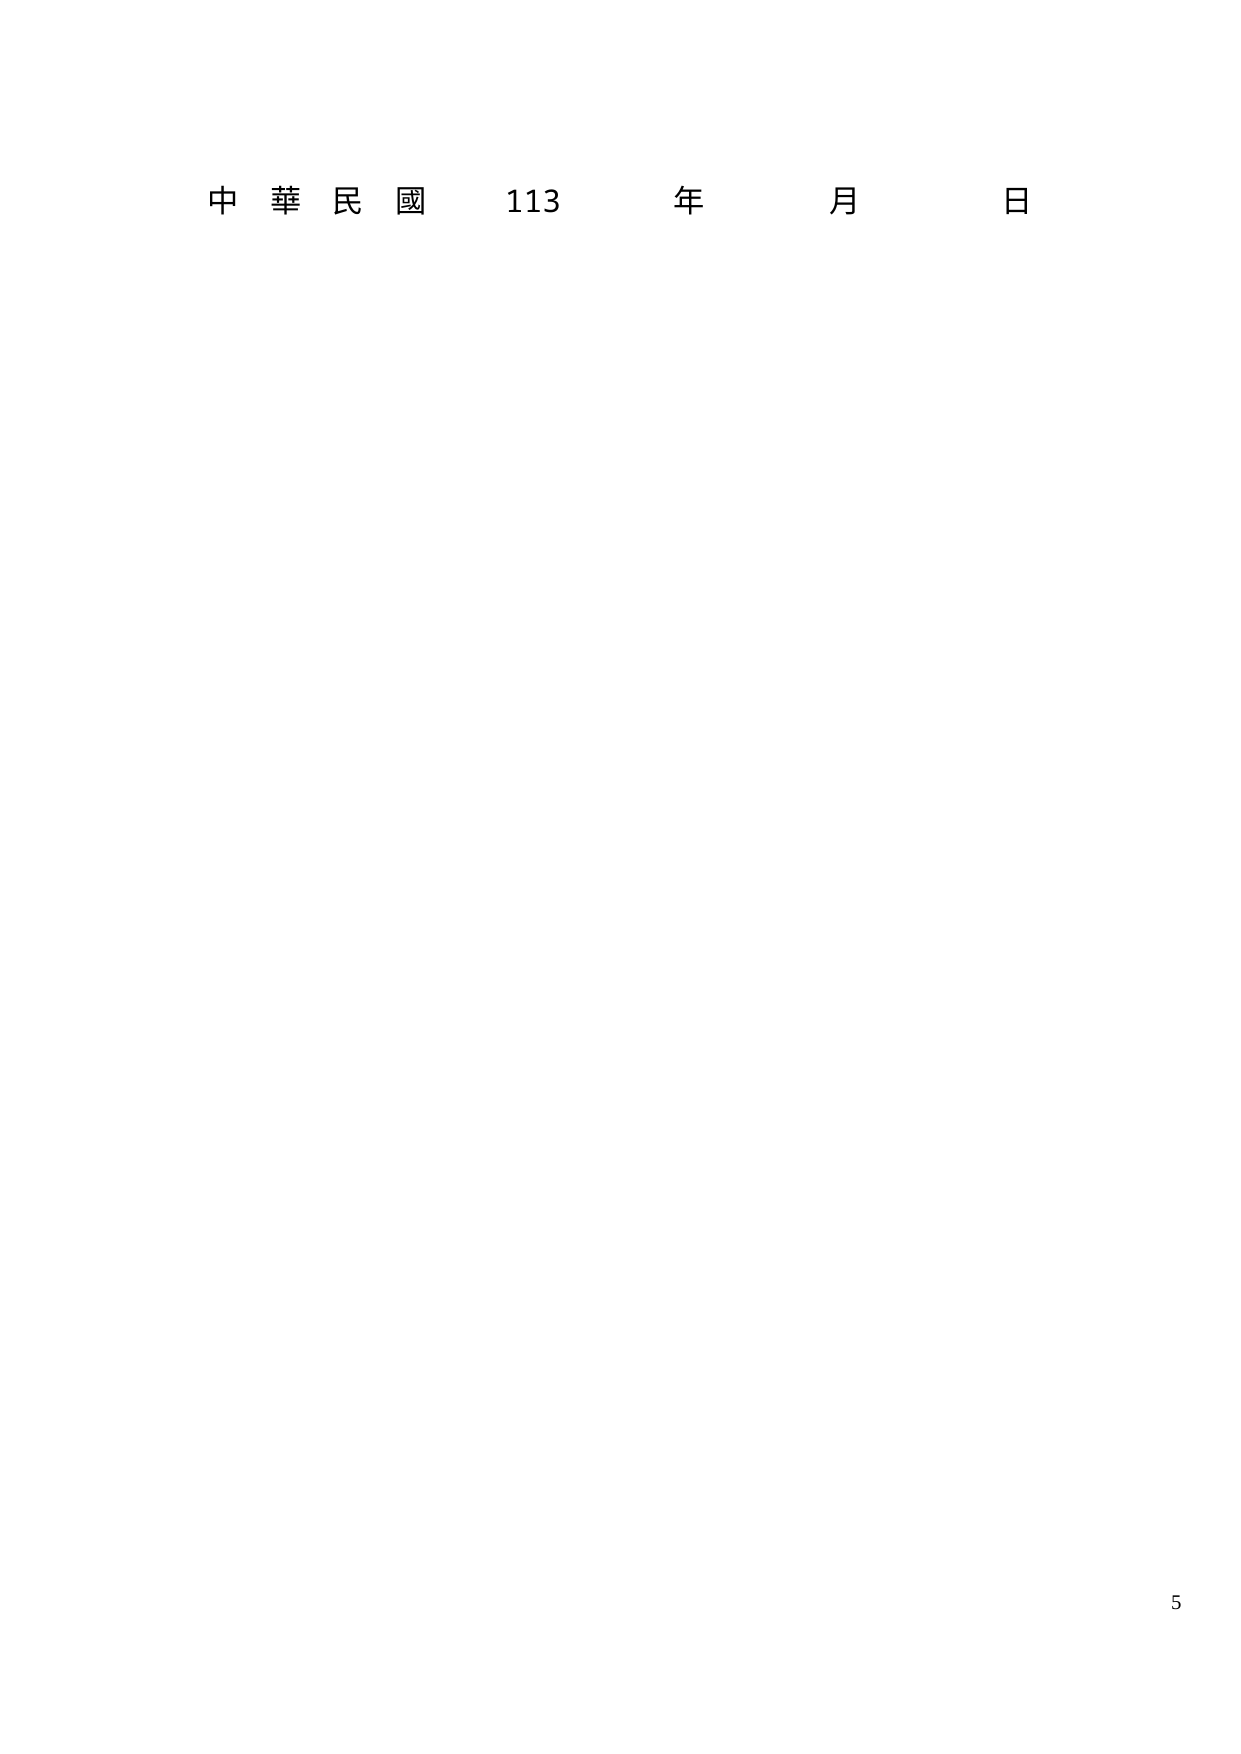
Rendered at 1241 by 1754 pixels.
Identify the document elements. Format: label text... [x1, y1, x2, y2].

text 中 華 民 國 113 年 月 日 [59, 157, 1181, 220]
